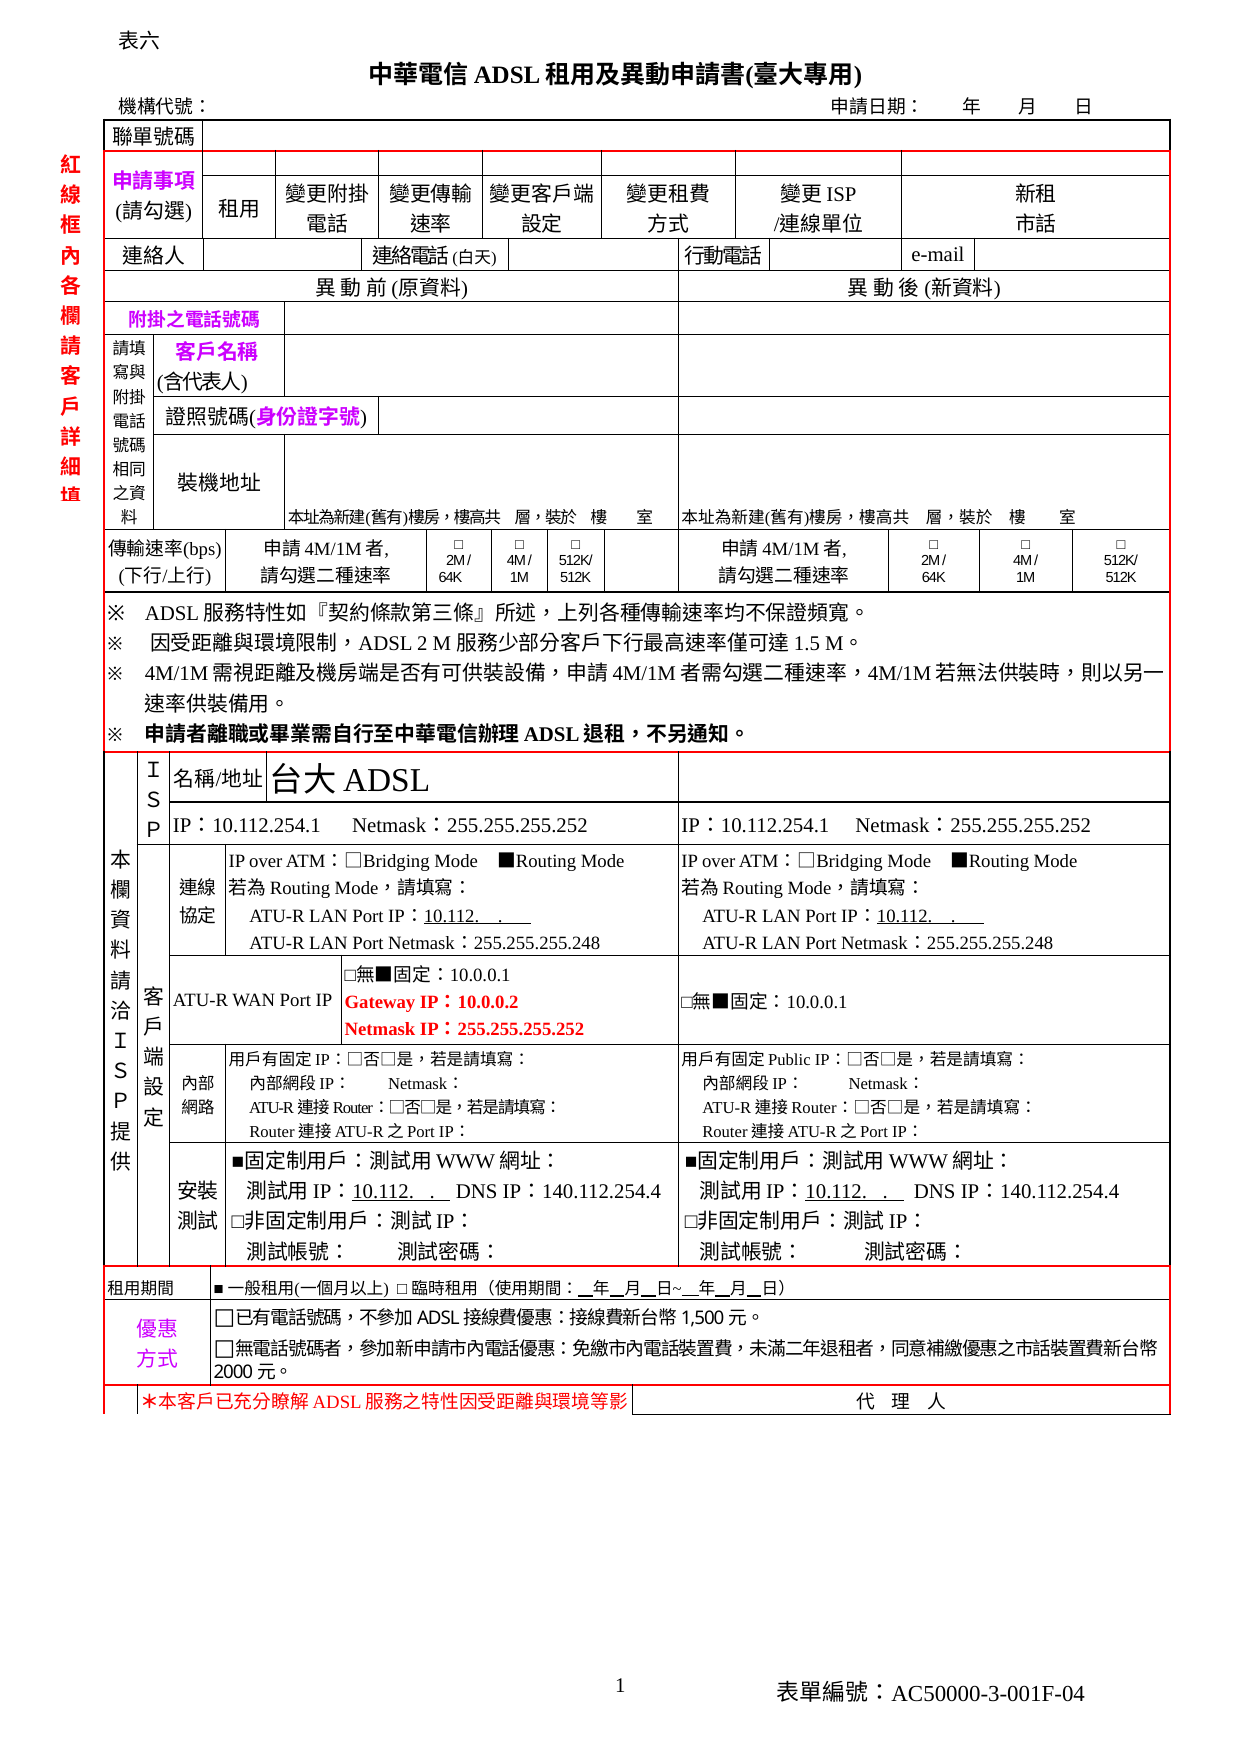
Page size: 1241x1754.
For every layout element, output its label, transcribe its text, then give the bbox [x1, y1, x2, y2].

table_cell IP over ATM：□Bridging Mode ■Routing Mode 若為Routing Mode，請填寫： ATU-R LAN Port IP：10.112. . ATU-R LAN Port Netmask：255.255.255.248 [226, 845, 678, 954]
table_cell [975, 239, 1169, 270]
table_cell ■ 一般租用(一個月以上) □ 臨時租用（使用期間： 年 月 日~ 年 月 日） [211, 1267, 1169, 1299]
table_cell [902, 152, 1169, 175]
table_cell IP over ATM：□Bridging Mode ■Routing Mode 若為Routing Mode，請填寫： ATU-R LAN Port IP：10.112. . ATU-R LAN Port Netmask：255.255.255.248 [679, 845, 1169, 954]
table_cell 台大ADSL [267, 753, 678, 801]
table_cell 異 動 前 (原資料) [105, 271, 678, 301]
table_cell [679, 302, 1169, 334]
table_cell ADSL服務特性如『契約條款第三條』所述，上列各種傳輸速率均不保證頻寬。 因受距離與環境限制，ADSL 2 M 服務少部分客戶下行最高速率僅可達1.5 M。 4M/1M需視距離及機房端是否有可供裝設備，申請4M/1M者需勾選二種速率，4M/1M若無法供裝時，則以另一速率供裝備用。 申請者離職或畢業需自行至中華電信辦理ADSL退租，不另通知。 [105, 593, 1169, 751]
table_cell ■固定制用戶：測試用WWW網址： 測試用IP：10.112. . DNS IP：140.112.254.4 □非固定制用戶：測試IP： 測試帳號： 測試密碼： [226, 1143, 678, 1265]
table_cell 租用 [203, 176, 275, 237]
table_cell [509, 239, 678, 270]
table_cell 租用期間 [105, 1267, 210, 1299]
table_cell 用戶有固定IP：□否□是，若是請填寫： 內部網段IP： Netmask： ATU-R連接Router：□否□是，若是請填寫： Router連接ATU-R之Port IP： [226, 1045, 678, 1142]
table_cell 變更附掛電話 [276, 176, 378, 237]
table_cell 代 理 人 [633, 1386, 1169, 1413]
table_cell [285, 335, 678, 396]
table_cell 變更ISP /連線單位 [736, 176, 901, 237]
table_cell [605, 530, 678, 591]
table_cell 行動電話 [679, 239, 769, 270]
table_cell [276, 152, 378, 175]
table_cell □無■固定：10.0.0.1 [679, 956, 1169, 1043]
table_cell 附掛之電話號碼 [105, 302, 284, 334]
table_cell □ 2M / 64K [889, 530, 979, 591]
table_cell 內部網路 [170, 1045, 225, 1142]
table_cell ＊本客戶已充分瞭解ADSL服務之特性因受距離與環境等影 [138, 1386, 632, 1413]
table_cell 連線協定 [170, 845, 225, 954]
table_cell 優惠 方式 [105, 1300, 210, 1384]
table_cell [679, 753, 1169, 801]
table_cell [736, 152, 901, 175]
table_cell 證照號碼(身份證字號) [154, 397, 378, 434]
table_cell 裝機地址 [154, 435, 284, 529]
table_cell [203, 152, 275, 175]
table_cell [379, 152, 482, 175]
table_cell ATU-R WAN Port IP [170, 956, 341, 1043]
table_cell IP：10.112.254.1 Netmask：255.255.255.252 [679, 803, 1169, 844]
table_cell □ 2M / 64K [427, 530, 491, 591]
table_cell 安裝測試 [170, 1143, 225, 1265]
table_cell e-mail [902, 239, 974, 270]
table_cell 客戶名稱 (含代表人) [154, 335, 284, 396]
table_cell 用戶有固定Public IP：□否□是，若是請填寫： 內部網段IP： Netmask： ATU-R連接Router：□否□是，若是請填寫： Router連接ATU-R之Port IP： [679, 1045, 1169, 1142]
table_cell 申請4M/1M者, 請勾選二種速率 [679, 530, 888, 591]
table_cell 本址為新建(舊有)樓房，樓高共 層，裝於 樓 室 [679, 435, 1169, 529]
table_cell [770, 239, 901, 270]
table_cell □無■固定：10.0.0.1 Gateway IP：10.0.0.2 Netmask IP：255.255.255.252 [342, 956, 678, 1043]
table_cell 連絡人 [105, 239, 203, 270]
table_cell [105, 1386, 137, 1413]
table_cell 申請事項 (請勾選) [105, 152, 202, 237]
table_cell 申請4M/1M者, 請勾選二種速率 [226, 530, 426, 591]
table_cell [602, 152, 735, 175]
table_cell [679, 335, 1169, 396]
table_cell □ 512K/ 512K [1073, 530, 1169, 591]
table_cell 傳輸速率(bps) (下行/上行) [105, 530, 225, 591]
table_cell 請填寫與附掛電話號碼相同之資料 [105, 335, 153, 529]
table_cell ＩＳＰ [138, 753, 169, 844]
table_cell [204, 239, 361, 270]
table_header 聯單號碼 [105, 121, 202, 150]
table_cell ■固定制用戶：測試用WWW網址： 測試用IP：10.112. . DNS IP：140.112.254.4 □非固定制用戶：測試IP： 測試帳號： 測試密碼： [679, 1143, 1169, 1265]
table_cell 異 動 後 (新資料) [679, 271, 1169, 301]
table_cell 新租 市話 [902, 176, 1169, 237]
table_cell 本址為新建(舊有)樓房，樓高共 層，裝於 樓 室 [285, 435, 678, 529]
text 機構代號： 申請日期： 年 月 日 [118, 91, 1122, 118]
table_cell [379, 397, 678, 434]
table_cell [679, 397, 1169, 434]
table_cell [483, 152, 601, 175]
table_cell 變更客戶端設定 [483, 176, 601, 237]
table_cell □ 512K/ 512K [548, 530, 604, 591]
table_cell □ 4M / 1M [492, 530, 547, 591]
table_cell 客戶端設定 [138, 845, 169, 1265]
table_cell [285, 302, 678, 334]
table_cell □已有電話號碼，不參加ADSL接線費優惠：接線費新台幣1,500元。 □無電話號碼者，參加新申請市內電話優惠：免繳市內電話裝置費，未滿二年退租者，同意補繳優惠之市話裝置費新台幣2000元。 [211, 1300, 1169, 1384]
subtitle 中華電信ADSL租用及異動申請書(臺大專用) [118, 55, 1112, 91]
table_cell □ 4M / 1M [980, 530, 1072, 591]
table_cell 名稱/地址 [170, 753, 266, 801]
table_cell 本欄資料請洽ＩＳＰ提供 [105, 753, 137, 1265]
table_cell IP：10.112.254.1 Netmask：255.255.255.252 [170, 803, 678, 844]
table_cell 變更傳輸速率 [379, 176, 482, 237]
subtitle 表六 [118, 25, 1112, 55]
table_cell 變更租費 方式 [602, 176, 735, 237]
table_cell 連絡電話 (白天) [362, 239, 508, 270]
table_header [203, 121, 1169, 150]
